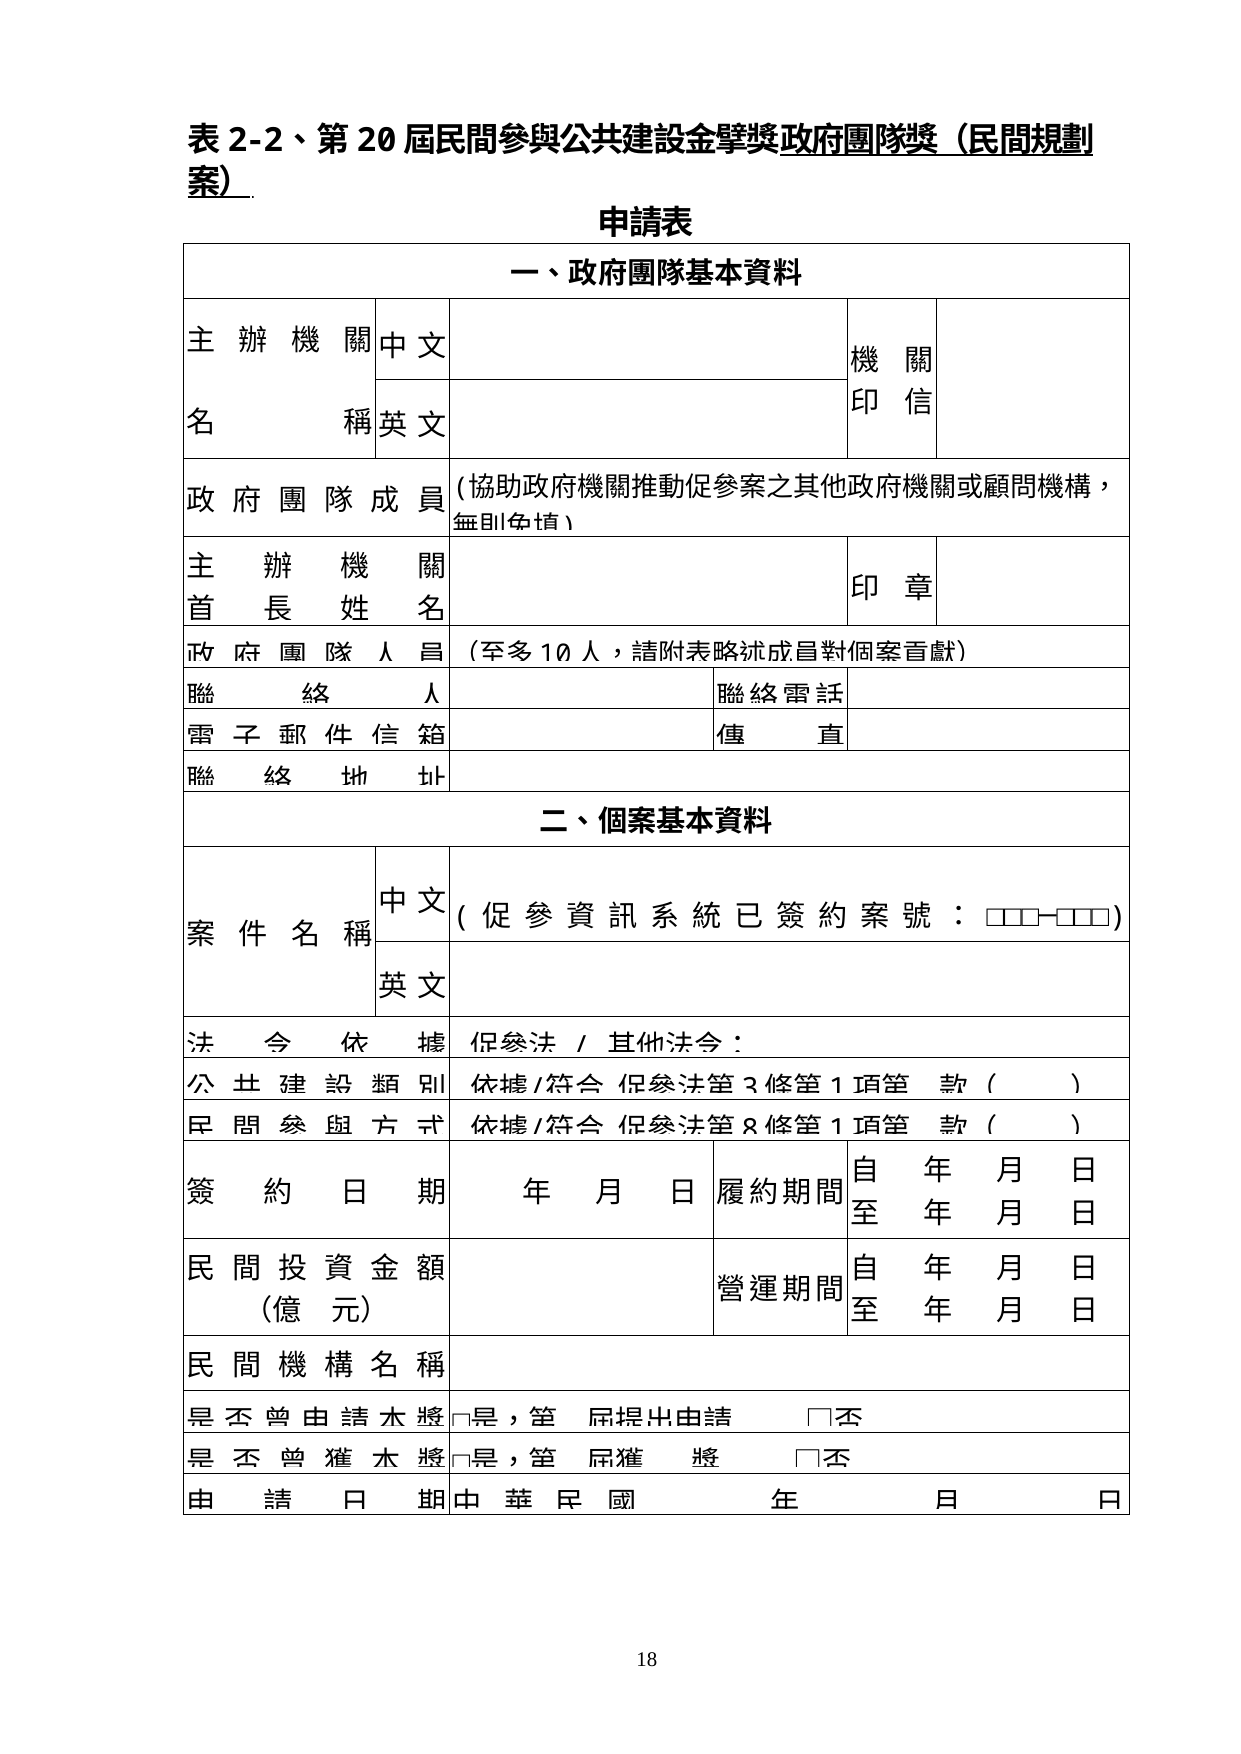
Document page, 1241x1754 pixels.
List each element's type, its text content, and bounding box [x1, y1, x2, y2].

table_cell 主辦機關 名稱 [184, 299, 375, 457]
table_cell (協助政府機關推動促參案之其他政府機關或顧問機構，無則免填) [450, 459, 1129, 536]
table_cell 申請日期 [184, 1474, 449, 1514]
table_cell 自 年 月 日 至 年 月 日 [848, 1141, 1129, 1237]
table_cell 案件名稱 [184, 847, 375, 1016]
table_cell [450, 668, 713, 708]
table_cell 英文 [376, 380, 449, 457]
table_cell 聯絡人 [184, 668, 449, 708]
table_cell 促參法 / 其他法令：_____________________ [450, 1017, 1129, 1057]
table_cell 民間機構名稱 [184, 1336, 449, 1390]
table_cell [937, 537, 1129, 625]
table_cell [450, 942, 1129, 1016]
table_cell 簽約日期 [184, 1141, 449, 1237]
table_cell 聯絡地址 [184, 751, 449, 791]
table_cell 依據/符合 促參法第3條第1項第 款（ ） [450, 1058, 1129, 1099]
table_cell 依據/符合 促參法第8條第1項第 款（ ） [450, 1100, 1129, 1140]
table_cell 英文 [376, 942, 449, 1016]
table_cell [937, 299, 1129, 457]
table_cell 營運期間 [714, 1239, 847, 1335]
table_cell 自 年 月 日 至 年 月 日 [848, 1239, 1129, 1335]
table_cell 中文 [376, 847, 449, 941]
table_cell 是否曾獲本獎 [184, 1433, 449, 1473]
table_cell （至多10人，請附表略述成員對個案貢獻） [450, 626, 1129, 667]
table_cell □是，第ˍ屆提出申請 □否 [450, 1391, 1129, 1432]
table_cell 聯絡電話 [714, 668, 847, 708]
table_cell 中文 [376, 299, 449, 379]
table_cell [450, 1239, 713, 1335]
table_cell 傳真 [714, 709, 847, 749]
table_cell □是，第ˍ屆獲ˍˍ獎 □否 [450, 1433, 1129, 1473]
table_cell [848, 709, 1129, 749]
text 表2-2、第20屆民間參與公共建設金擘獎政府團隊獎（民間規劃案） [187, 118, 1106, 201]
table_cell [450, 299, 847, 379]
table_cell 主辦機關 首長姓名 [184, 537, 449, 625]
table_cell 印章 [848, 537, 936, 625]
table_cell [848, 668, 1129, 708]
table_cell 民間參與方式 [184, 1100, 449, 1140]
table_cell 機關 印信 [848, 299, 936, 457]
table_cell 民間投資金額 （億 元） [184, 1239, 449, 1335]
table_cell 電子郵件信箱 [184, 709, 449, 749]
table_cell [450, 709, 713, 749]
table_cell 政府團隊人員 [184, 626, 449, 667]
table_cell [450, 537, 847, 625]
table_cell 法令依據 [184, 1017, 449, 1057]
table_cell [450, 380, 847, 457]
table_header 一、政府團隊基本資料 [184, 244, 1129, 298]
table_cell [450, 751, 1129, 791]
table_cell 政府團隊成員 [184, 459, 449, 536]
table_cell (促參資訊系統已簽約案號：­­­□□□─□□□) [450, 847, 1129, 941]
table_cell 是否曾申請本獎 [184, 1391, 449, 1432]
table_cell 二、個案基本資料 [184, 792, 1129, 846]
text 申請表 [187, 201, 1106, 243]
table_cell 年 月 日 [450, 1141, 713, 1237]
table_cell 中華民國 年 月 日 [450, 1474, 1129, 1514]
table_cell [450, 1336, 1129, 1390]
table_cell 公共建設類別 [184, 1058, 449, 1099]
table_cell 履約期間 [714, 1141, 847, 1237]
